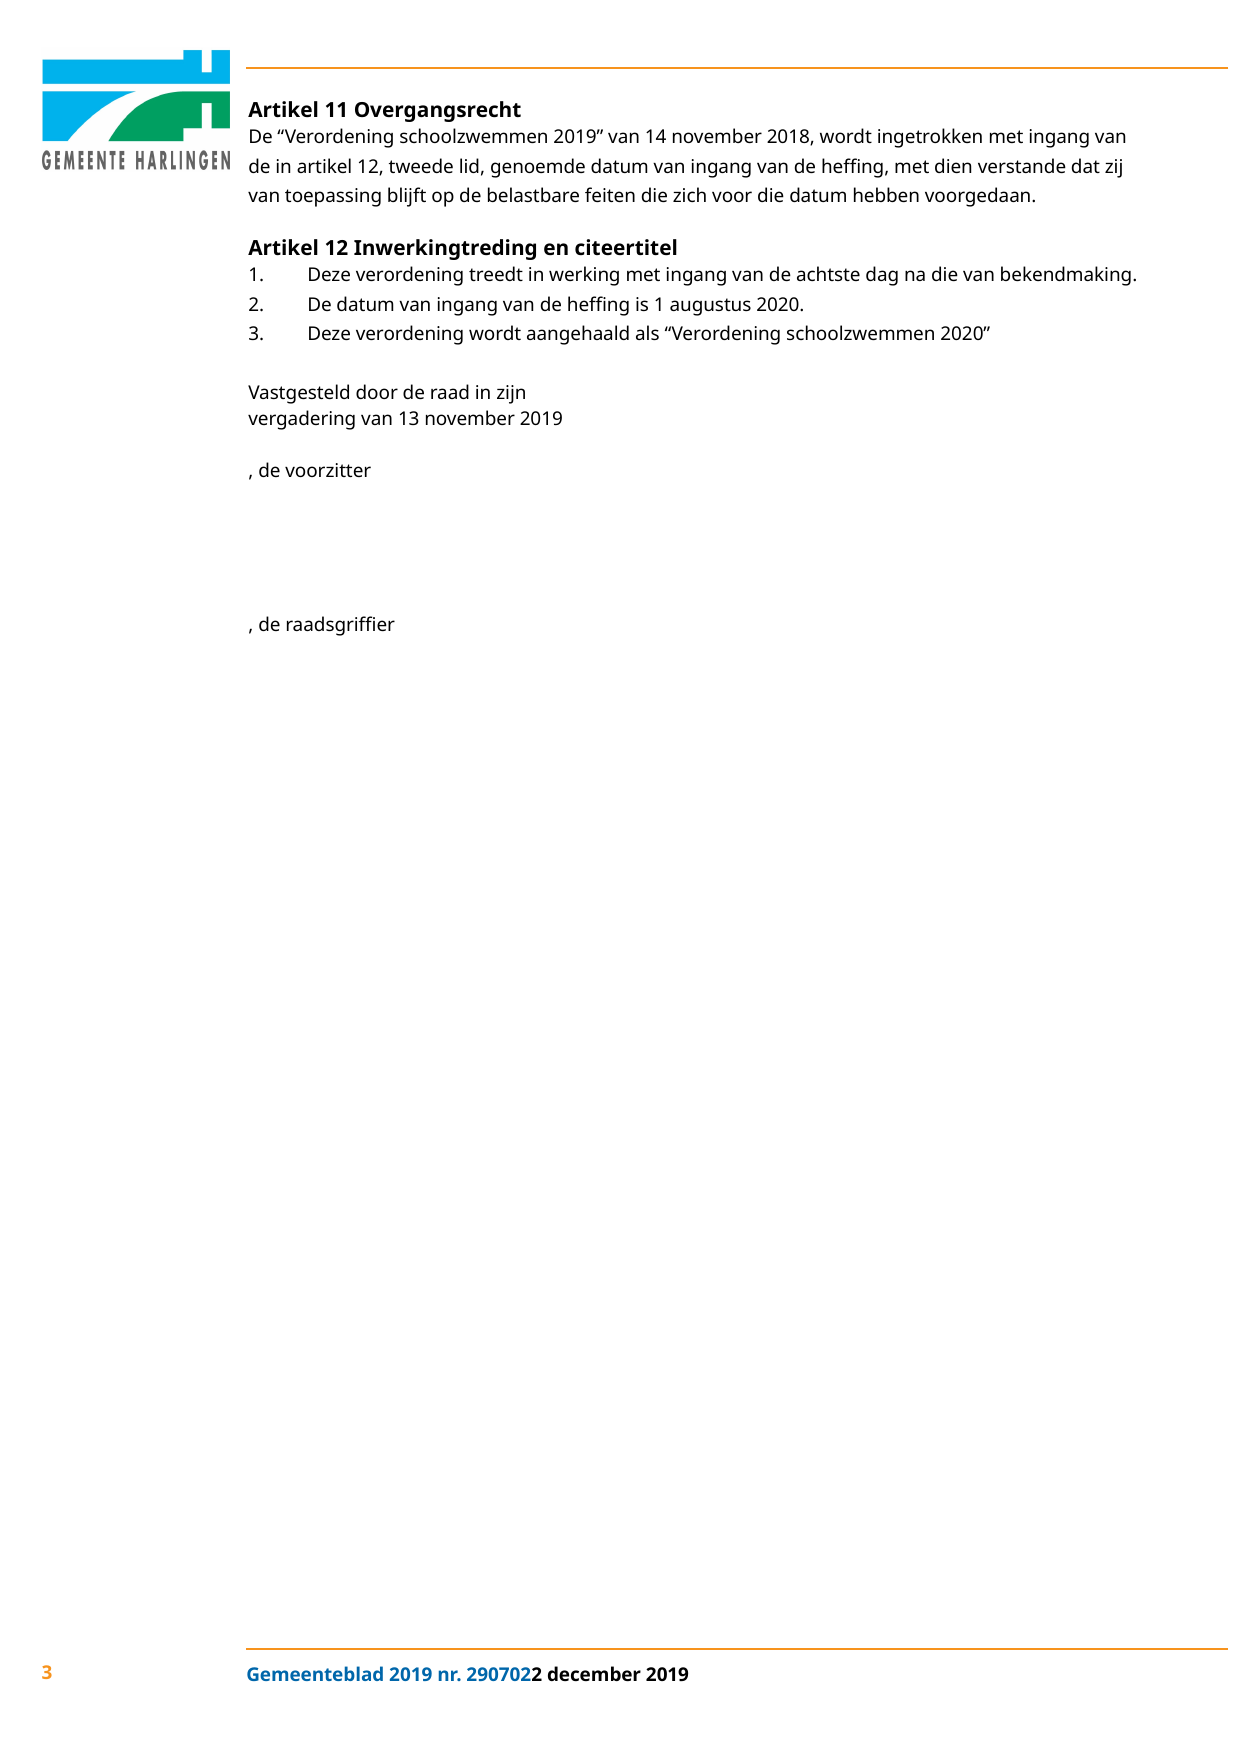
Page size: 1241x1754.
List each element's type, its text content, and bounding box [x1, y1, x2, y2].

text vergadering van 13 november 2019 [248, 405, 1152, 431]
text , de raadsgriffier [248, 611, 1152, 637]
text Vastgesteld door de raad in zijn [248, 379, 1152, 405]
text , de voorzitter [248, 457, 1152, 482]
list Deze verordening treedt in werking met ingang van de achtste dag na die van bekendmaking. [248, 261, 1152, 287]
text Artikel 12 Inwerkingtreding en citeertitel [248, 233, 1152, 261]
text De “Verordening schoolzwemmen 2019” van 14 november 2018, wordt ingetrokken met ingang van de in artikel 12, tweede lid, genoemde datum van ingang van de heffing, met dien verstande dat zij van toepassing blijft op de belastbare feiten die zich voor die datum hebben voorgedaan. [248, 123, 1152, 208]
list Deze verordening wordt aangehaald als “Verordening schoolzwemmen 2020” [248, 320, 1152, 346]
text Artikel 11 Overgangsrecht [248, 95, 1152, 123]
list De datum van ingang van de heffing is 1 augustus 2020. [248, 291, 1152, 317]
picture [41, 47, 231, 172]
